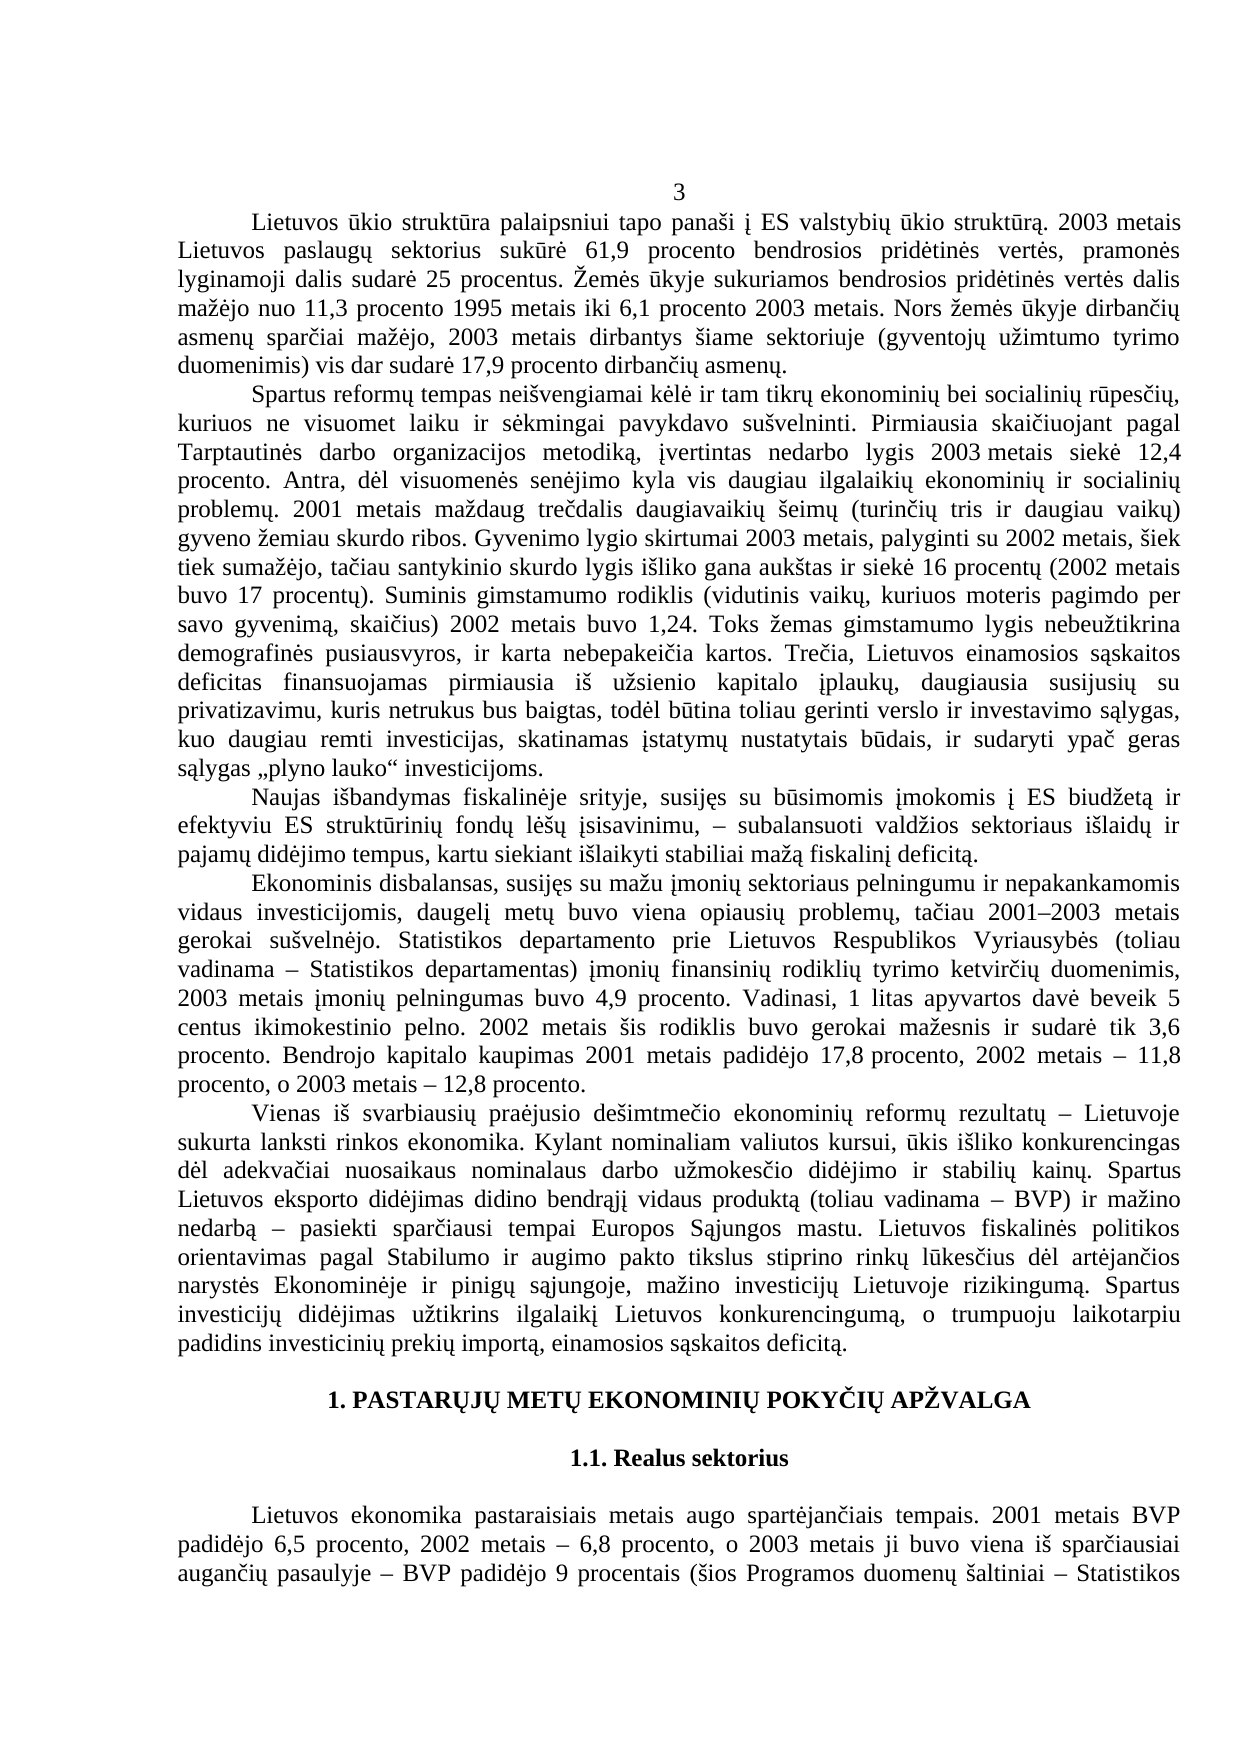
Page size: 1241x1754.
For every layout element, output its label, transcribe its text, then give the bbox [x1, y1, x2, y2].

text Ekonominis disbalansas, susijęs su mažu įmonių sektoriaus pelningumu ir nepakankamomis vidaus investicijomis, daugelį metų buvo viena opiausių problemų, tačiau 2001–2003 metais gerokai sušvelnėjo. Statistikos departamento prie Lietuvos Respublikos Vyriausybės (toliau vadinama – Statistikos departamentas) įmonių finansinių rodiklių tyrimo ketvirčių duomenimis, 2003 metais įmonių pelningumas buvo 4,9 procento. Vadinasi, 1 litas apyvartos davė beveik 5 centus ikimokestinio pelno. 2002 metais šis rodiklis buvo gerokai mažesnis ir sudarė tik 3,6 procento. Bendrojo kapitalo kaupimas 2001 metais padidėjo 17,8 procento, 2002 metais – 11,8 procento, o 2003 metais – 12,8 procento. [177, 868, 1181, 1098]
text 1.1. Realus sektorius [177, 1443, 1181, 1472]
text Naujas išbandymas fiskalinėje srityje, susijęs su būsimomis įmokomis į ES biudžetą ir efektyviu ES struktūrinių fondų lėšų įsisavinimu, – subalansuoti valdžios sektoriaus išlaidų ir pajamų didėjimo tempus, kartu siekiant išlaikyti stabiliai mažą fiskalinį deficitą. [177, 782, 1181, 868]
text 1. PASTARŲJŲ metų EKONOMINIŲ POKYČIŲ APŽVALGA [177, 1385, 1181, 1414]
text Spartus reformų tempas neišvengiamai kėlė ir tam tikrų ekonominių bei socialinių rūpesčių, kuriuos ne visuomet laiku ir sėkmingai pavykdavo sušvelninti. Pirmiausia skaičiuojant pagal Tarptautinės darbo organizacijos metodiką, įvertintas nedarbo lygis 2003 metais siekė 12,4 procento. Antra, dėl visuomenės senėjimo kyla vis daugiau ilgalaikių ekonominių ir socialinių problemų. 2001 metais maždaug trečdalis daugiavaikių šeimų (turinčių tris ir daugiau vaikų) gyveno žemiau skurdo ribos. Gyvenimo lygio skirtumai 2003 metais, palyginti su 2002 metais, šiek tiek sumažėjo, tačiau santykinio skurdo lygis išliko gana aukštas ir siekė 16 procentų (2002 metais buvo 17 procentų). Suminis gimstamumo rodiklis (vidutinis vaikų, kuriuos moteris pagimdo per savo gyvenimą, skaičius) 2002 metais buvo 1,24. Toks žemas gimstamumo lygis nebeužtikrina demografinės pusiausvyros, ir karta nebepakeičia kartos. Trečia, Lietuvos einamosios sąskaitos deficitas finansuojamas pirmiausia iš užsienio kapitalo įplaukų, daugiausia susijusių su privatizavimu, kuris netrukus bus baigtas, todėl būtina toliau gerinti verslo ir investavimo sąlygas, kuo daugiau remti investicijas, skatinamas įstatymų nustatytais būdais, ir sudaryti ypač geras sąlygas „plyno lauko“ investicijoms. [177, 379, 1181, 782]
text Lietuvos ekonomika pastaraisiais metais augo spartėjančiais tempais. 2001 metais BVP padidėjo 6,5 procento, 2002 metais – 6,8 procento, o 2003 metais ji buvo viena iš sparčiausiai augančių pasaulyje – BVP padidėjo 9 procentais (šios Programos duomenų šaltiniai – Statistikos [177, 1500, 1181, 1587]
text Lietuvos ūkio struktūra palaipsniui tapo panaši į ES valstybių ūkio struktūrą. 2003 metais Lietuvos paslaugų sektorius sukūrė 61,9 procento bendrosios pridėtinės vertės, pramonės lyginamoji dalis sudarė 25 procentus. Žemės ūkyje sukuriamos bendrosios pridėtinės vertės dalis mažėjo nuo 11,3 procento 1995 metais iki 6,1 procento 2003 metais. Nors žemės ūkyje dirbančių asmenų sparčiai mažėjo, 2003 metais dirbantys šiame sektoriuje (gyventojų užimtumo tyrimo duomenimis) vis dar sudarė 17,9 procento dirbančių asmenų. [177, 207, 1181, 379]
text Vienas iš svarbiausių praėjusio dešimtmečio ekonominių reformų rezultatų – Lietuvoje sukurta lanksti rinkos ekonomika. Kylant nominaliam valiutos kursui, ūkis išliko konkurencingas dėl adekvačiai nuosaikaus nominalaus darbo užmokesčio didėjimo ir stabilių kainų. Spartus Lietuvos eksporto didėjimas didino bendrąjį vidaus produktą (toliau vadinama – BVP) ir mažino nedarbą – pasiekti sparčiausi tempai Europos Sąjungos mastu. Lietuvos fiskalinės politikos orientavimas pagal Stabilumo ir augimo pakto tikslus stiprino rinkų lūkesčius dėl artėjančios narystės Ekonominėje ir pinigų sąjungoje, mažino investicijų Lietuvoje rizikingumą. Spartus investicijų didėjimas užtikrins ilgalaikį Lietuvos konkurencingumą, o trumpuoju laikotarpiu padidins investicinių prekių importą, einamosios sąskaitos deficitą. [177, 1098, 1181, 1357]
